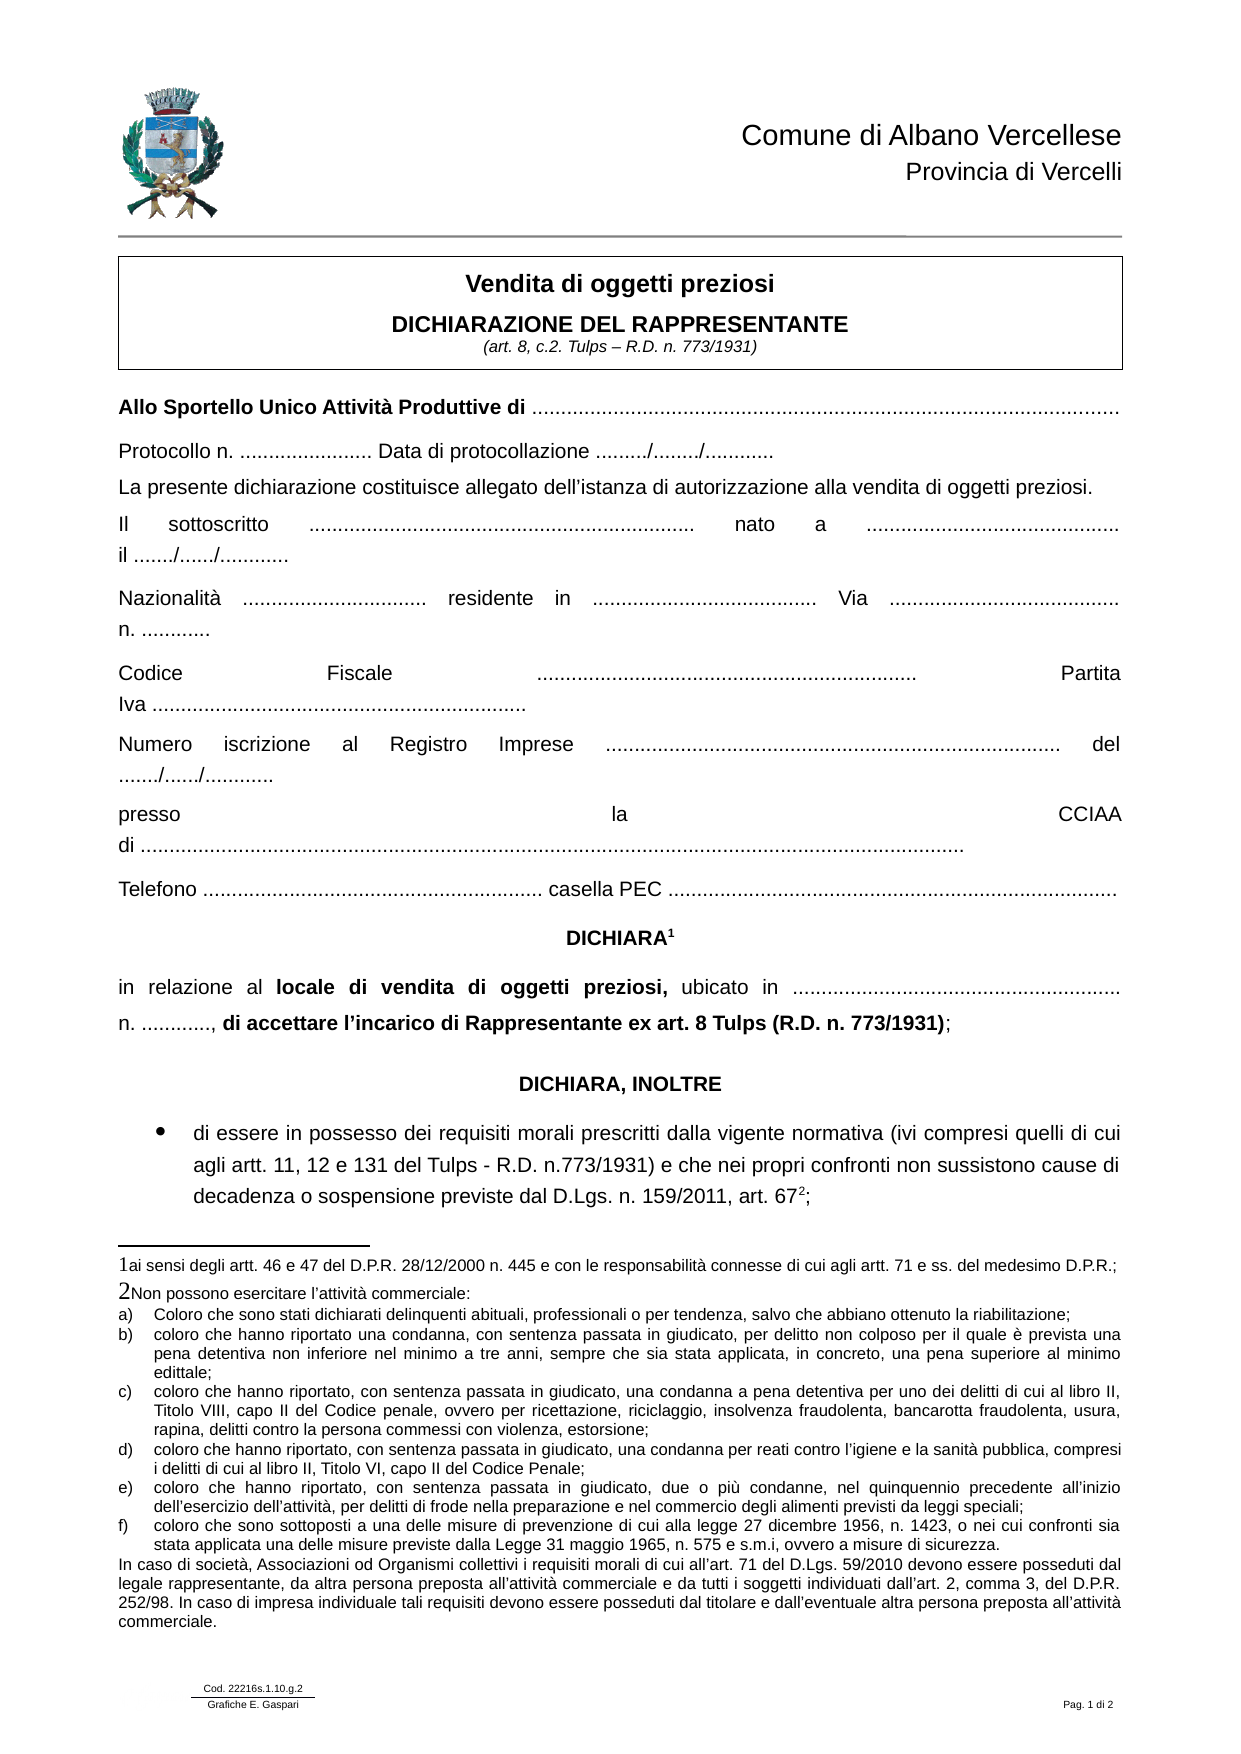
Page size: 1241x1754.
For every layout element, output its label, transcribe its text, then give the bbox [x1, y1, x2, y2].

text ai sensi degli artt. 46 e 47 del D.P.R. 28/12/2000 n. 445 e con le responsabilità connesse di cui agli artt. 71 e ss. del medesimo D.P.R.; [118, 1252, 1122, 1276]
text Telefono ........................................................... casella PEC .............................................................................. [118, 877, 1122, 901]
list coloro che sono sottoposti a una delle misure di prevenzione di cui alla legge 27 dicembre 1956, n. 1423, o nei cui confronti sia stata applicata una delle misure previste dalla Legge 31 maggio 1965, n. 575 e s.m.i, ovvero a misure di sicurezza. [118, 1516, 1122, 1554]
text Il sottoscritto ................................................................... nato a ............................................ il ......./....../............ [118, 511, 1122, 566]
text La presente dichiarazione costituisce allegato dell’istanza di autorizzazione alla vendita di oggetti preziosi. [118, 475, 1122, 499]
text Codice Fiscale .................................................................. Partita Iva ................................................................. [118, 661, 1122, 716]
text presso la CCIAA di ............................................................................................................................................... [118, 802, 1122, 857]
list coloro che hanno riportato, con sentenza passata in giudicato, una condanna per reati contro l’igiene e la sanità pubblica, compresi i delitti di cui al libro II, Titolo VI, capo II del Codice Penale; [118, 1439, 1122, 1478]
text Comune di Albano Vercellese [224, 118, 1122, 152]
text in relazione al locale di vendita di oggetti preziosi, ubicato in ......................................................... n. ............, di accettare l’incarico di Rappresentante ex art. 8 Tulps (R.D. n. 773/1931); [118, 975, 1122, 1035]
picture [122, 87, 224, 219]
text Numero iscrizione al Registro Imprese ............................................................................... del ......./....../............ [118, 732, 1122, 787]
list di essere in possesso dei requisiti morali prescritti dalla vigente normativa (ivi compresi quelli di cui agli artt. 11, 12 e 131 del Tulps - R.D. n.773/1931) e che nei propri confronti non sussistono cause di decadenza o sospensione previste dal D.Lgs. n. 159/2011, art. 67; [156, 1121, 1122, 1208]
list Coloro che sono stati dichiarati delinquenti abituali, professionali o per tendenza, salvo che abbiano ottenuto la riabilitazione; [118, 1305, 1122, 1324]
text Nazionalità ................................ residente in ....................................... Via ........................................ n. ............ [118, 586, 1122, 641]
list Non possono esercitare l’attività commerciale: [118, 1276, 1122, 1305]
list coloro che hanno riportato, con sentenza passata in giudicato, una condanna a pena detentiva per uno dei delitti di cui al libro II, Titolo VIII, capo II del Codice penale, ovvero per ricettazione, riciclaggio, insolvenza fraudolenta, bancarotta fraudolenta, usura, rapina, delitti contro la persona commessi con violenza, estorsione; [118, 1382, 1122, 1439]
text DICHIARA [118, 926, 1122, 950]
list coloro che hanno riportato, con sentenza passata in giudicato, due o più condanne, nel quinquennio precedente all’inizio dell’esercizio dell’attività, per delitti di frode nella preparazione e nel commercio degli alimenti previsti da leggi speciali; [118, 1478, 1122, 1516]
text Provincia di Vercelli [224, 157, 1122, 185]
text Protocollo n. ....................... Data di protocollazione ........./......../............ [118, 438, 1122, 462]
list coloro che hanno riportato una condanna, con sentenza passata in giudicato, per delitto non colposo per il quale è prevista una pena detentiva non inferiore nel minimo a tre anni, sempre che sia stata applicata, in concreto, una pena superiore al minimo edittale; [118, 1324, 1122, 1382]
text DICHIARA, INOLTRE [118, 1072, 1122, 1096]
table_header Vendita di oggetti preziosi DICHIARAZIONE DEL RAPPRESENTANTE (art. 8, c.2. Tulps – R.D. n. 773/1931) [119, 257, 1122, 369]
text Allo Sportello Unico Attività Produttive di [118, 395, 1122, 419]
list In caso di società, Associazioni od Organismi collettivi i requisiti morali di cui all’art. 71 del D.Lgs. 59/2010 devono essere posseduti dal legale rappresentante, da altra persona preposta all’attività commerciale e da tutti i soggetti individuati dall’art. 2, comma 3, del D.P.R. 252/98. In caso di impresa individuale tali requisiti devono essere posseduti dal titolare e dall’eventuale altra persona preposta all’attività commerciale. [118, 1554, 1122, 1631]
